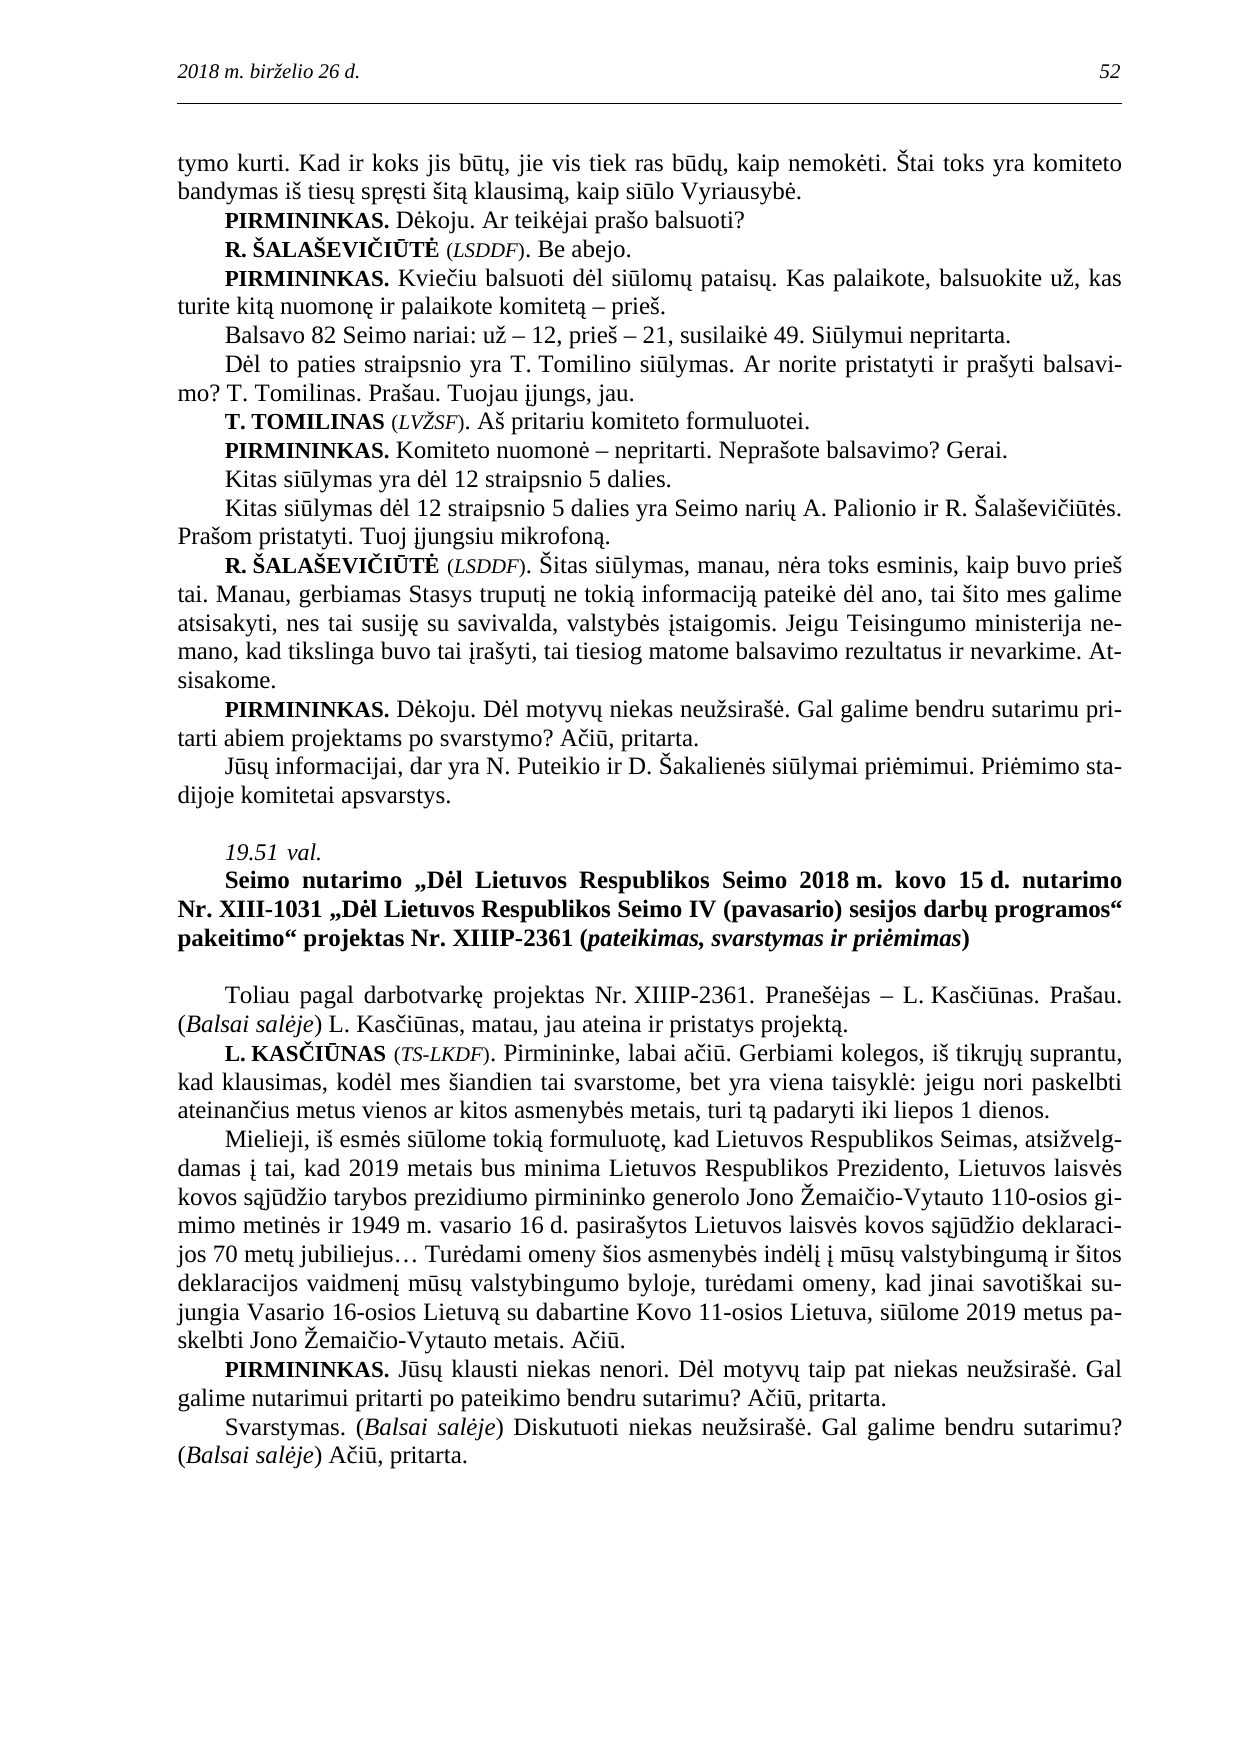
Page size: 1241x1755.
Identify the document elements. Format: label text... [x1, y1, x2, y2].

text Mie­lie­ji, iš es­mės siū­lo­me to­kią for­mu­luo­tę, kad Lie­tu­vos Res­pub­li­kos Sei­mas, at­si­žvelg­da­mas į tai, kad 2019 me­tais bus mi­ni­ma Lie­tu­vos Res­pub­li­kos Pre­zi­den­to, Lie­tu­vos lais­vės ko­vos są­jū­džio ta­ry­bos pre­zi­diu­mo pir­mi­nin­ko ge­ne­ro­lo Jo­no Že­mai­čio-Vy­tau­to 110-osios gi­mi­mo me­ti­nės ir 1949 m. va­sa­rio 16 d. pa­si­ra­šy­tos Lie­tu­vos lais­vės ko­vos są­jū­džio de­kla­ra­ci­jos 70 me­tų ju­bi­lie­jus… Tu­rė­da­mi ome­ny šios as­me­ny­bės in­dė­lį į mū­sų vals­ty­bin­gu­mą ir ši­tos de­kla­ra­ci­jos vaid­me­nį mū­sų vals­ty­bin­gu­mo by­lo­je, tu­rė­da­mi ome­ny, kad ji­nai sa­vo­tiš­kai su­jun­gia Va­sa­rio 16-osios Lie­tu­vą su da­bar­ti­ne Ko­vo 11-osios Lie­tu­va, siū­lo­me 2019 me­tus pa­skel­bti Jo­no Že­mai­čio-Vy­tau­to me­tais. Ačiū. [177, 1124, 1122, 1354]
text Bal­sa­vo 82 Sei­mo na­riai: už – 12, prieš – 21, su­si­lai­kė 49. Siū­ly­mui ne­pri­tar­ta. [177, 320, 1122, 349]
text PIRMININKAS. Ko­mi­te­to nuo­mo­nė – ne­pri­tar­ti. Ne­pra­šo­te bal­sa­vi­mo? Ge­rai. [177, 435, 1122, 464]
text Svars­ty­mas. (Bal­sai sa­lė­je) Dis­ku­tuo­ti nie­kas ne­už­si­ra­šė. Gal ga­li­me ben­dru su­ta­ri­mu? (Bal­sai sa­lė­je) Ačiū, pri­tar­ta. [177, 1412, 1122, 1469]
text R. ŠALAŠEVIČIŪTĖ (LSDDF). Be abe­jo. [177, 234, 1122, 263]
text Ki­tas siū­ly­mas dėl 12 straips­nio 5 da­lies yra Sei­mo na­rių A. Pa­lio­nio ir R. Ša­la­še­vi­čiū­tės. Pra­šom pri­sta­ty­ti. Tuoj įjung­siu mik­ro­fo­ną. [177, 493, 1122, 550]
text T. TOMILINAS (LVŽSF). Aš pri­ta­riu ko­mi­te­to for­mu­luo­tei. [177, 406, 1122, 435]
text L. KASČIŪNAS (TS-LKDF). Pir­mi­nin­ke, la­bai ačiū. Ger­bia­mi ko­le­gos, iš tik­rų­jų su­pran­tu, kad klau­si­mas, ko­dėl mes šian­dien tai svars­to­me, bet yra vie­na tai­syk­lė: jei­gu no­ri pa­skelb­ti at­ei­nan­čius me­tus vie­nos ar ki­tos as­me­ny­bės me­tais, tu­ri tą pa­da­ry­ti iki lie­pos 1 die­nos. [177, 1038, 1122, 1124]
text R. ŠALAŠEVIČIŪTĖ (LSDDF). Ši­tas siū­ly­mas, ma­nau, nė­ra toks es­mi­nis, kaip bu­vo prieš tai. Ma­nau, ger­bia­mas Sta­sys tru­pu­tį ne to­kią in­for­ma­ci­ją pa­tei­kė dėl ano, tai ši­to mes ga­li­me at­si­sa­ky­ti, nes tai su­si­ję su sa­vi­val­da, vals­ty­bės įstai­go­mis. Jei­gu Tei­sin­gu­mo mi­nis­te­ri­ja ne­ma­no, kad tiks­lin­ga bu­vo tai įra­šy­ti, tai tie­siog ma­to­me bal­sa­vi­mo re­zul­ta­tus ir ne­var­ki­me. At­si­sa­ko­me. [177, 550, 1122, 694]
text ty­mo kur­ti. Kad ir koks jis bū­tų, jie vis tiek ras bū­dų, kaip ne­mo­kė­ti. Štai toks yra ko­mi­te­to ban­dy­mas iš tie­sų spręs­ti ši­tą klau­si­mą, kaip siū­lo Vy­riau­sy­bė. [177, 148, 1122, 205]
text To­liau pa­gal dar­bo­tvarkę pro­jek­tas Nr. XIIIP-2361. Pra­ne­šė­jas – L. Kas­čiū­nas. Pra­šau. (Bal­sai sa­lė­je) L. Kas­čiū­nas, ma­tau, jau at­ei­na ir pri­sta­tys pro­jek­tą. [177, 980, 1122, 1038]
text PIRMININKAS. Jū­sų klaus­ti nie­kas ne­no­ri. Dėl mo­ty­vų taip pat nie­kas ne­už­si­ra­šė. Gal ga­li­me nu­ta­ri­mui pri­tar­ti po pa­tei­ki­mo ben­dru su­ta­ri­mu? Ačiū, pri­tar­ta. [177, 1354, 1122, 1412]
text Jū­sų in­for­ma­ci­jai, dar yra N. Pu­tei­kio ir D. Ša­ka­lie­nės siū­ly­mai pri­ėmi­mui. Pri­ėmi­mo sta­di­jo­je ko­mi­te­tai ap­svars­tys. [177, 751, 1122, 809]
text PIRMININKAS. Dė­ko­ju. Dėl mo­ty­vų nie­kas ne­už­si­ra­šė. Gal ga­li­me ben­dru su­ta­ri­mu pri­tar­ti abiem pro­jek­tams po svars­ty­mo? Ačiū, pri­tar­ta. [177, 694, 1122, 751]
text Ki­tas siū­ly­mas yra dėl 12 straips­nio 5 da­lies. [177, 464, 1122, 493]
text PIRMININKAS. Dė­ko­ju. Ar tei­kė­jai pra­šo bal­suo­ti? [177, 205, 1122, 234]
text Dėl to pa­ties straips­nio yra T. To­mi­li­no siū­ly­mas. Ar no­ri­te pri­sta­ty­ti ir pra­šy­ti bal­sa­vi­mo? T. To­mi­li­nas. Pra­šau. Tuo­jau įjungs, jau. [177, 349, 1122, 406]
text PIRMININKAS. Kvie­čiu bal­suo­ti dėl siū­lo­mų pa­tai­sų. Kas pa­lai­ko­te, bal­suo­ki­te už, kas tu­ri­te ki­tą nuo­mo­nę ir pa­lai­ko­te ko­mi­te­tą – prieš. [177, 263, 1122, 320]
text 19.51 val. [224, 838, 1122, 865]
text Sei­mo nu­ta­ri­mo „Dėl Lie­tu­vos Res­pub­li­kos Sei­mo 2018 m. ko­vo 15 d. nu­ta­ri­mo Nr. XIII-1031 „Dėl Lie­tu­vos Res­pub­li­kos Sei­mo IV (pa­va­sa­rio) se­si­jos dar­bų pro­gra­mos“ pa­kei­ti­mo“ pro­jek­tas Nr. XIIIP-2361 (pa­tei­ki­mas, svars­ty­mas ir pri­ėmi­mas) [177, 865, 1122, 952]
